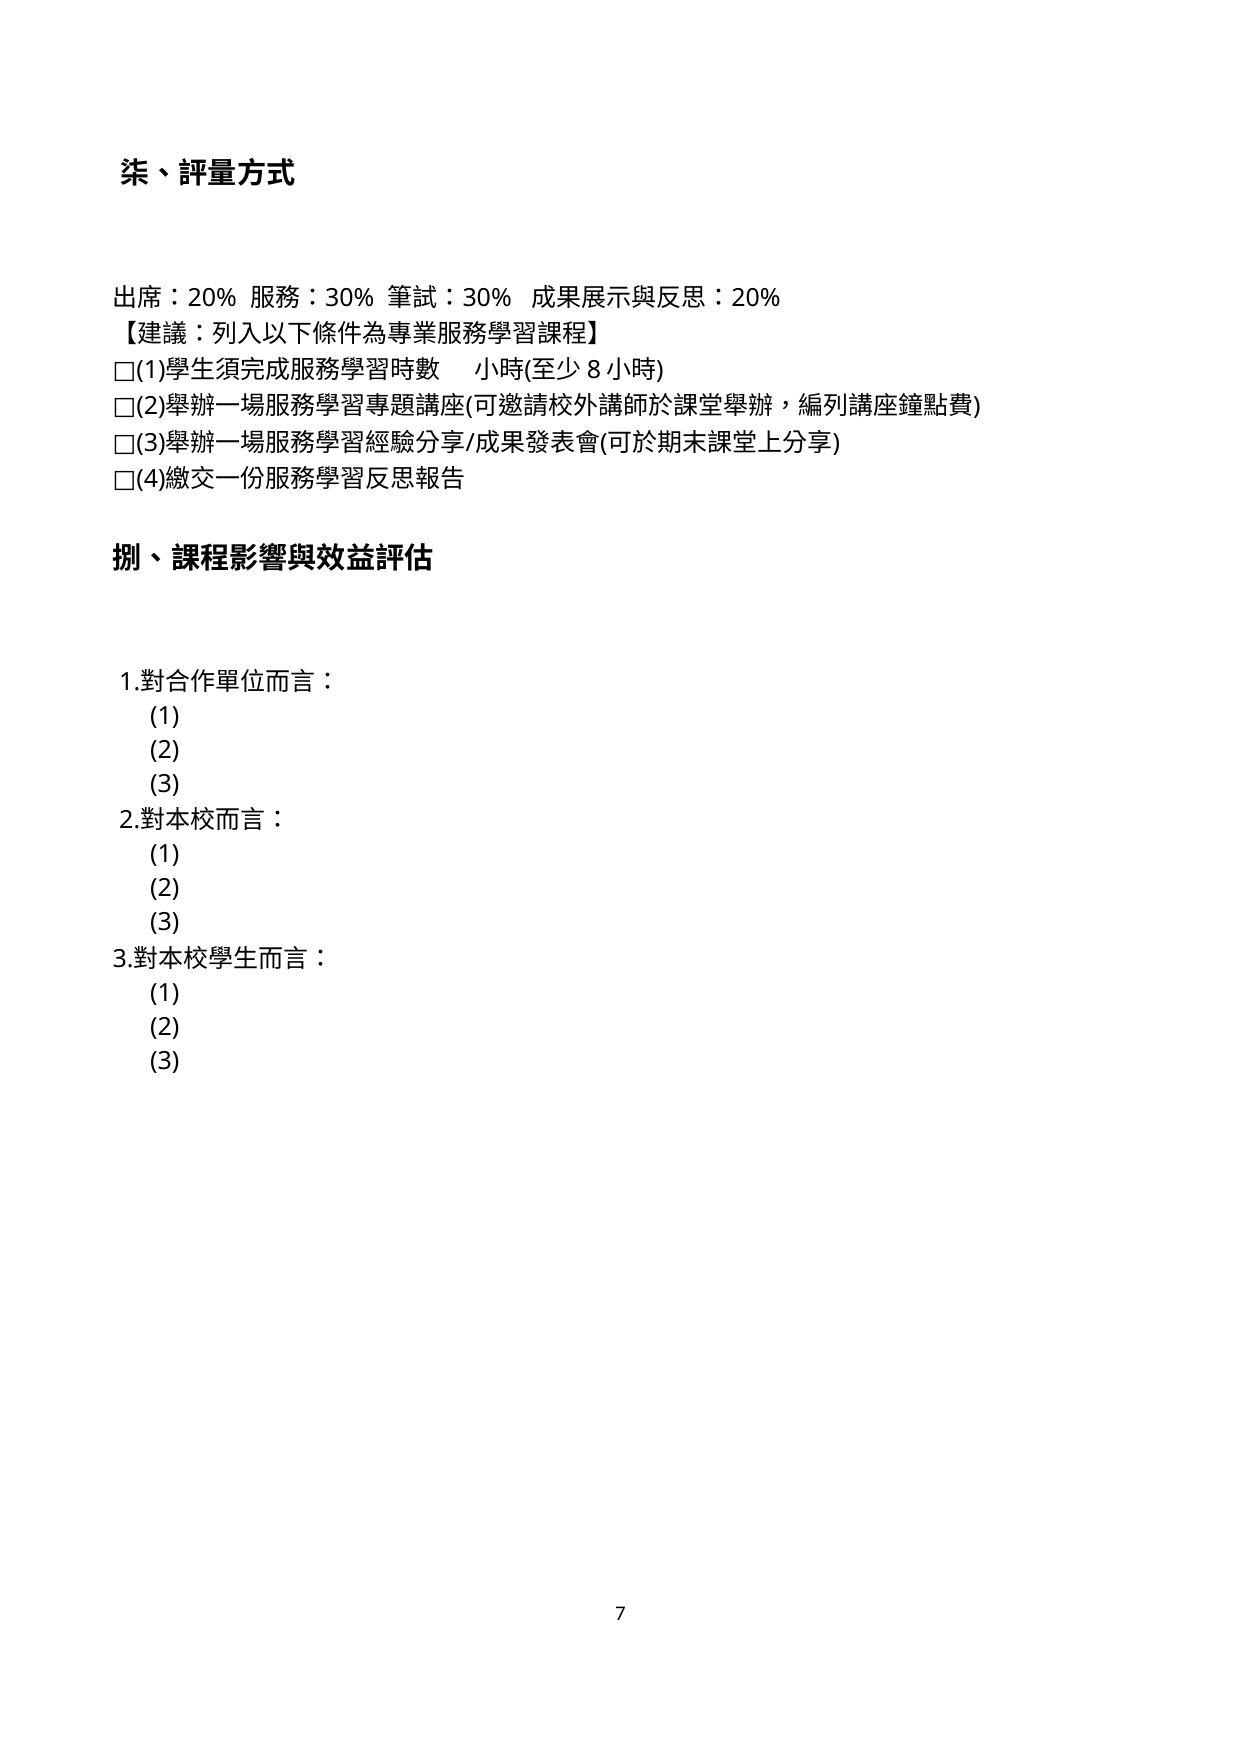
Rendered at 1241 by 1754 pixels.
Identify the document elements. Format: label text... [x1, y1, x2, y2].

list (1) [150, 974, 1128, 1008]
text □(3)舉辦一場服務學習經驗分享/成果發表會(可於期末課堂上分享) [112, 422, 1128, 458]
list (2) [150, 870, 1128, 904]
text 3.對本校學生而言： [112, 938, 1128, 974]
text □(2)舉辦一場服務學習專題講座(可邀請校外講師於課堂舉辦，編列講座鐘點費) [112, 386, 1128, 422]
subtitle 捌、課程影響與效益評估 [112, 534, 1128, 577]
text □(4)繳交一份服務學習反思報告 [112, 458, 1128, 494]
list (2) [150, 1008, 1128, 1042]
list (3) [150, 904, 1128, 938]
list (3) [150, 766, 1128, 799]
list (3) [150, 1042, 1128, 1076]
text 出席：20% 服務：30% 筆試：30% 成果展示與反思：20% [112, 277, 1128, 313]
list (2) [150, 731, 1128, 766]
subtitle 柒、評量方式 [112, 150, 1128, 192]
text □(1)學生須完成服務學習時數 小時(至少8小時) [112, 349, 1128, 386]
text 1.對合作單位而言： [112, 661, 1128, 697]
list (1) [150, 697, 1128, 731]
text 【建議：列入以下條件為專業服務學習課程】 [112, 313, 1128, 349]
text 2.對本校而言： [112, 799, 1128, 836]
list (1) [150, 836, 1128, 870]
